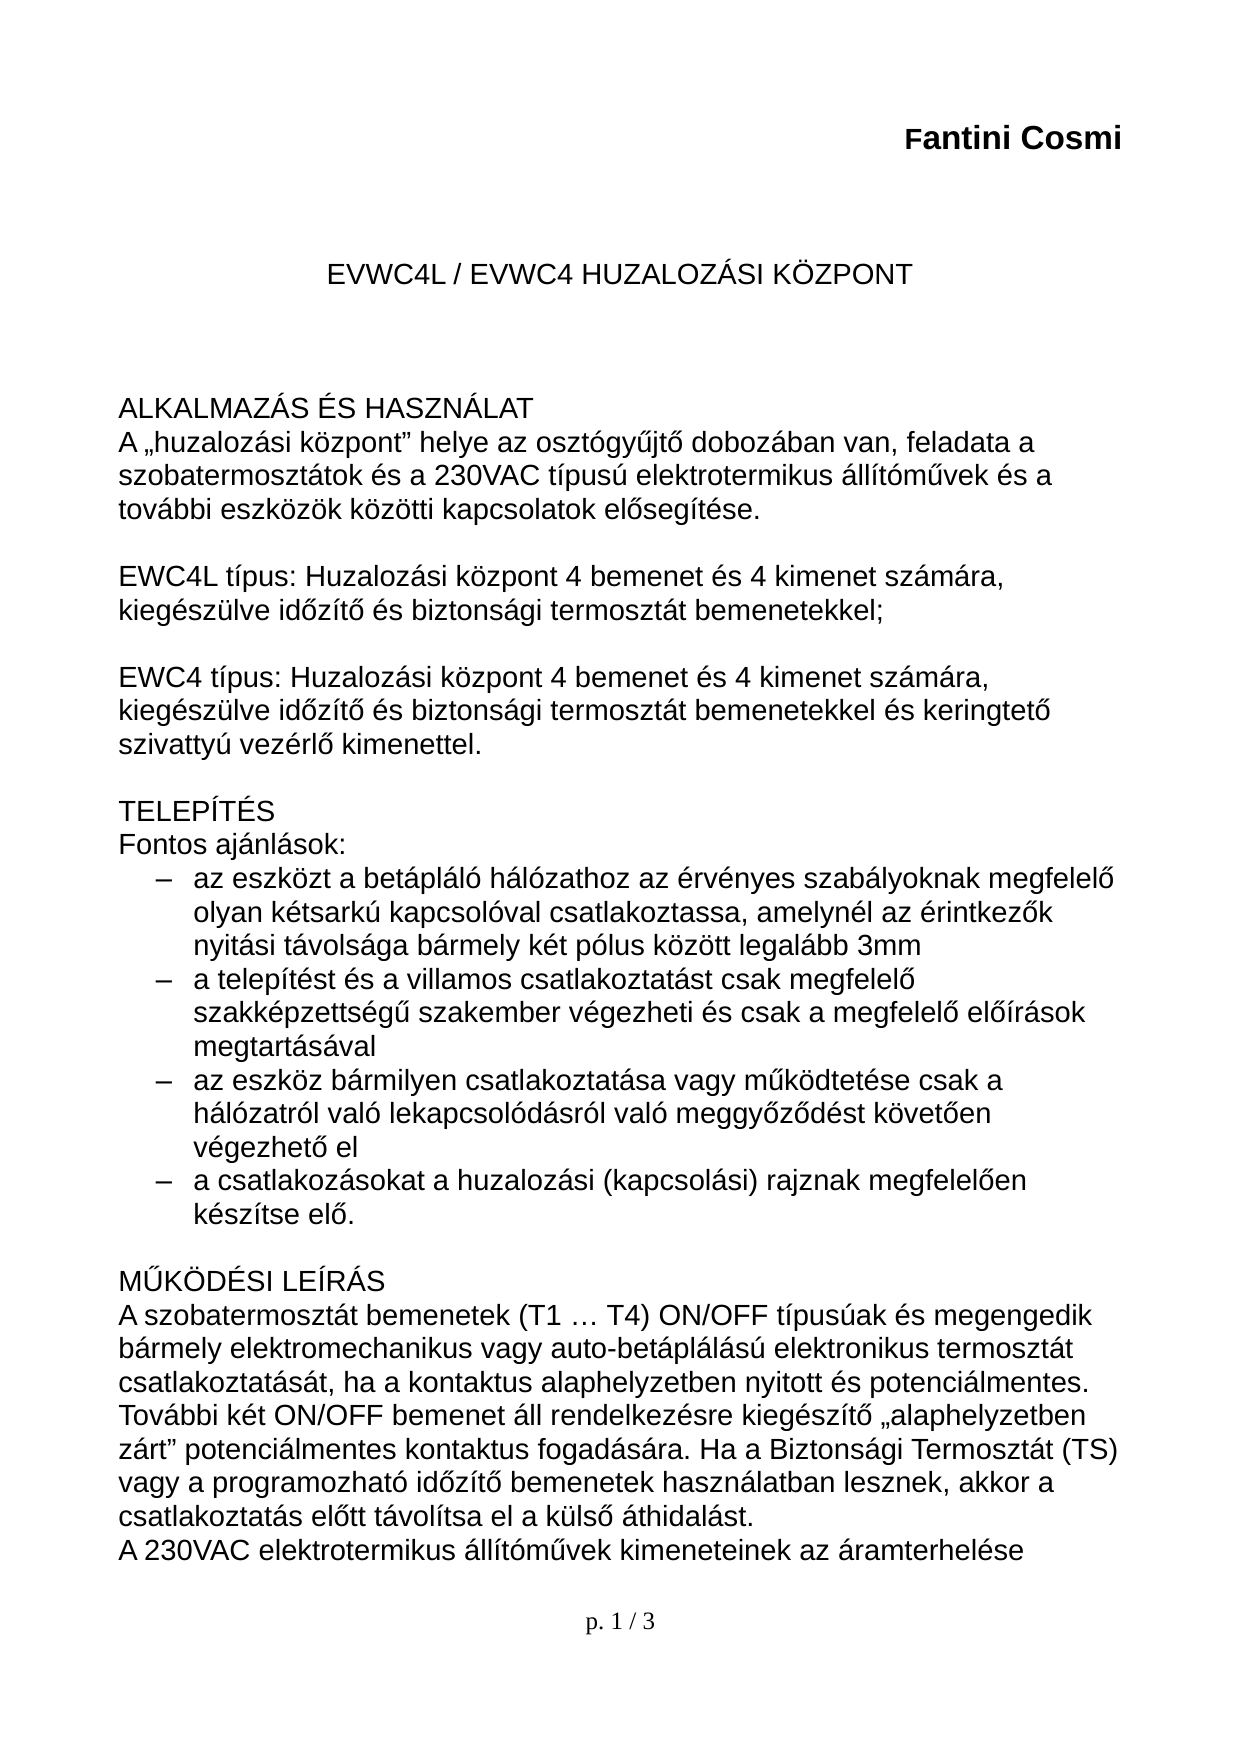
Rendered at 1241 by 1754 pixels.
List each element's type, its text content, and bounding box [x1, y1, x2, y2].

list az eszköz bármilyen csatlakoztatása vagy működtetése csak a hálózatról való lekapcsolódásról való meggyőződést követően végezhető el [156, 1063, 1122, 1163]
text TELEPÍTÉS [118, 794, 1122, 827]
list a telepítést és a villamos csatlakoztatást csak megfelelő szakképzettségű szakember végezheti és csak a megfelelő előírások megtartásával [156, 962, 1122, 1063]
text Fontos ajánlások: [118, 827, 1122, 861]
text EWC4L típus: Huzalozási központ 4 bemenet és 4 kimenet számára, kiegészülve időzítő és biztonsági termosztát bemenetekkel; [118, 559, 1122, 626]
text ALKALMAZÁS ÉS HASZNÁLAT [118, 391, 1122, 425]
text A szobatermosztát bemenetek (T1 … T4) ON/OFF típusúak és megengedik bármely elektromechanikus vagy auto-betáplálású elektronikus termosztát csatlakoztatását, ha a kontaktus alaphelyzetben nyitott és potenciálmentes. [118, 1298, 1122, 1398]
text További két ON/OFF bemenet áll rendelkezésre kiegészítő „alaphelyzetben zárt” potenciálmentes kontaktus fogadására. Ha a Biztonsági Termosztát (TS) vagy a programozható időzítő bemenetek használatban lesznek, akkor a csatlakoztatás előtt távolítsa el a külső áthidalást. [118, 1398, 1122, 1533]
text EVWC4L / EVWC4 HUZALOZÁSI KÖZPONT [118, 257, 1122, 291]
text A 230VAC elektrotermikus állítóművek kimeneteinek az áramterhelése [118, 1533, 1122, 1566]
text EWC4 típus: Huzalozási központ 4 bemenet és 4 kimenet számára, kiegészülve időzítő és biztonsági termosztát bemenetekkel és keringtető szivattyú vezérlő kimenettel. [118, 660, 1122, 760]
text Fantini Cosmi [118, 118, 1122, 157]
list az eszközt a betápláló hálózathoz az érvényes szabályoknak megfelelő olyan kétsarkú kapcsolóval csatlakoztassa, amelynél az érintkezők nyitási távolsága bármely két pólus között legalább 3mm [156, 861, 1122, 962]
text A „huzalozási központ” helye az osztógyűjtő dobozában van, feladata a szobatermosztátok és a 230VAC típusú elektrotermikus állítóművek és a további eszközök közötti kapcsolatok elősegítése. [118, 425, 1122, 526]
text MŰKÖDÉSI LEÍRÁS [118, 1264, 1122, 1298]
list a csatlakozásokat a huzalozási (kapcsolási) rajznak megfelelően készítse elő. [156, 1163, 1122, 1231]
